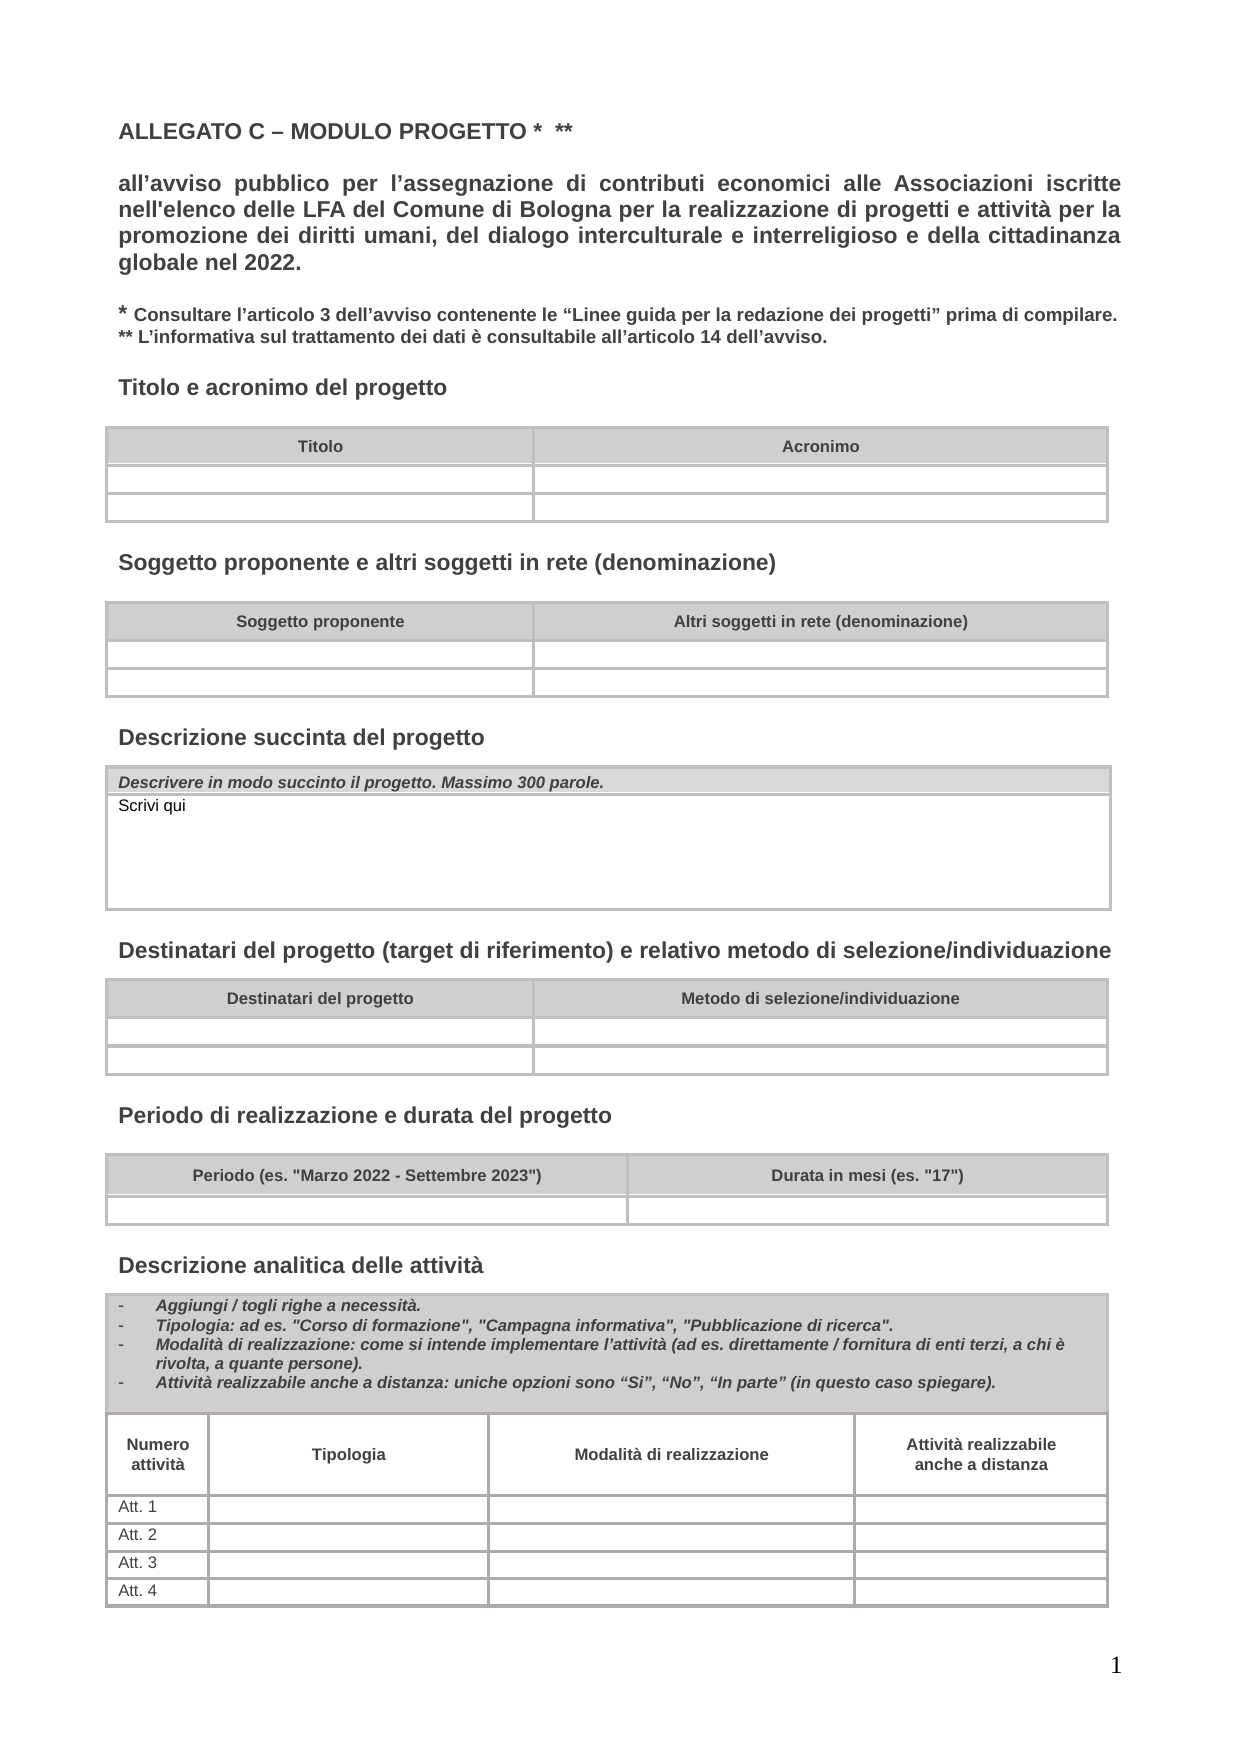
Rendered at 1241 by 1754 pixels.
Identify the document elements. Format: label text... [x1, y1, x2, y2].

table_cell [535, 670, 1106, 695]
table_cell Attività realizzabile anche a distanza [856, 1415, 1106, 1494]
table_cell [210, 1580, 487, 1604]
table_cell [108, 467, 532, 492]
table_header Acronimo [535, 429, 1106, 463]
text Descrizione analitica delle attività [118, 1252, 1122, 1278]
text ALLEGATO C – MODULO PROGETTO * ** [118, 118, 1122, 144]
table_cell Att. 2 [108, 1525, 207, 1550]
table_cell [629, 1198, 1106, 1223]
table_cell [210, 1525, 487, 1550]
text Soggetto proponente e altri soggetti in rete (denominazione) [118, 549, 1122, 576]
table_cell [108, 642, 532, 667]
table_cell [210, 1553, 487, 1577]
table_header Aggiungi / togli righe a necessità. Tipologia: ad es. "Corso di formazione", "Campagna informativa", "Pubblicazione di ricerca". Modalità di realizzazione: come si intende implementare l’attività (ad es. direttamente / fornitura di enti terzi, a chi è rivolta, a quante persone). Attività realizzabile anche a distanza: uniche opzioni sono “Si”, “No”, “In parte” (in questo caso spiegare). [108, 1296, 1106, 1412]
table_cell [535, 642, 1106, 667]
table_cell [535, 495, 1106, 520]
table_cell [108, 1048, 532, 1072]
table_header Descrivere in modo succinto il progetto. Massimo 300 parole. [108, 769, 1109, 792]
table_cell [535, 467, 1106, 492]
table_cell [490, 1553, 853, 1577]
table_cell Modalità di realizzazione [490, 1415, 853, 1494]
table_header Soggetto proponente [108, 604, 532, 639]
table_header Durata in mesi (es. "17") [629, 1156, 1106, 1194]
table_cell [108, 1019, 532, 1044]
table_header Destinatari del progetto [108, 981, 532, 1016]
table_cell [108, 495, 532, 520]
text Titolo e acronimo del progetto [118, 374, 1122, 401]
text Periodo di realizzazione e durata del progetto [118, 1102, 1122, 1128]
table_cell [108, 1198, 626, 1223]
table_cell [490, 1580, 853, 1604]
table_cell Att. 3 [108, 1553, 207, 1577]
text * Consultare l’articolo 3 dell’avviso contenente le “Linee guida per la redazione dei progetti” prima di compilare. [118, 300, 1122, 326]
table_header Periodo (es. "Marzo 2022 - Settembre 2023") [108, 1156, 626, 1194]
table_cell [535, 1019, 1106, 1044]
table_header Altri soggetti in rete (denominazione) [535, 604, 1106, 639]
table_cell [856, 1525, 1106, 1550]
table_cell [856, 1580, 1106, 1604]
table_cell [490, 1525, 853, 1550]
table_header Titolo [108, 429, 532, 463]
table_cell [856, 1497, 1106, 1522]
table_cell Numero attività [108, 1415, 207, 1494]
table_cell [856, 1553, 1106, 1577]
table_cell Att. 1 [108, 1497, 207, 1522]
table_cell [535, 1048, 1106, 1072]
text Descrizione succinta del progetto [118, 724, 1122, 751]
table_header Metodo di selezione/individuazione [535, 981, 1106, 1016]
text all’avviso pubblico per l’assegnazione di contributi economici alle Associazioni iscritte nell'elenco delle LFA del Comune di Bologna per la realizzazione di progetti e attività per la promozione dei diritti umani, del dialogo interculturale e interreligioso e della cittadinanza globale nel 2022. [118, 169, 1122, 275]
table_cell [108, 670, 532, 695]
table_cell [490, 1497, 853, 1522]
table_cell Scrivi qui [108, 796, 1109, 908]
text ** L’informativa sul trattamento dei dati è consultabile all’articolo 14 dell’avviso. [118, 326, 1122, 348]
table_cell Att. 4 [108, 1580, 207, 1604]
table_cell Tipologia [210, 1415, 487, 1494]
text Destinatari del progetto (target di riferimento) e relativo metodo di selezione/individuazione [118, 937, 1122, 964]
table_cell [210, 1497, 487, 1522]
